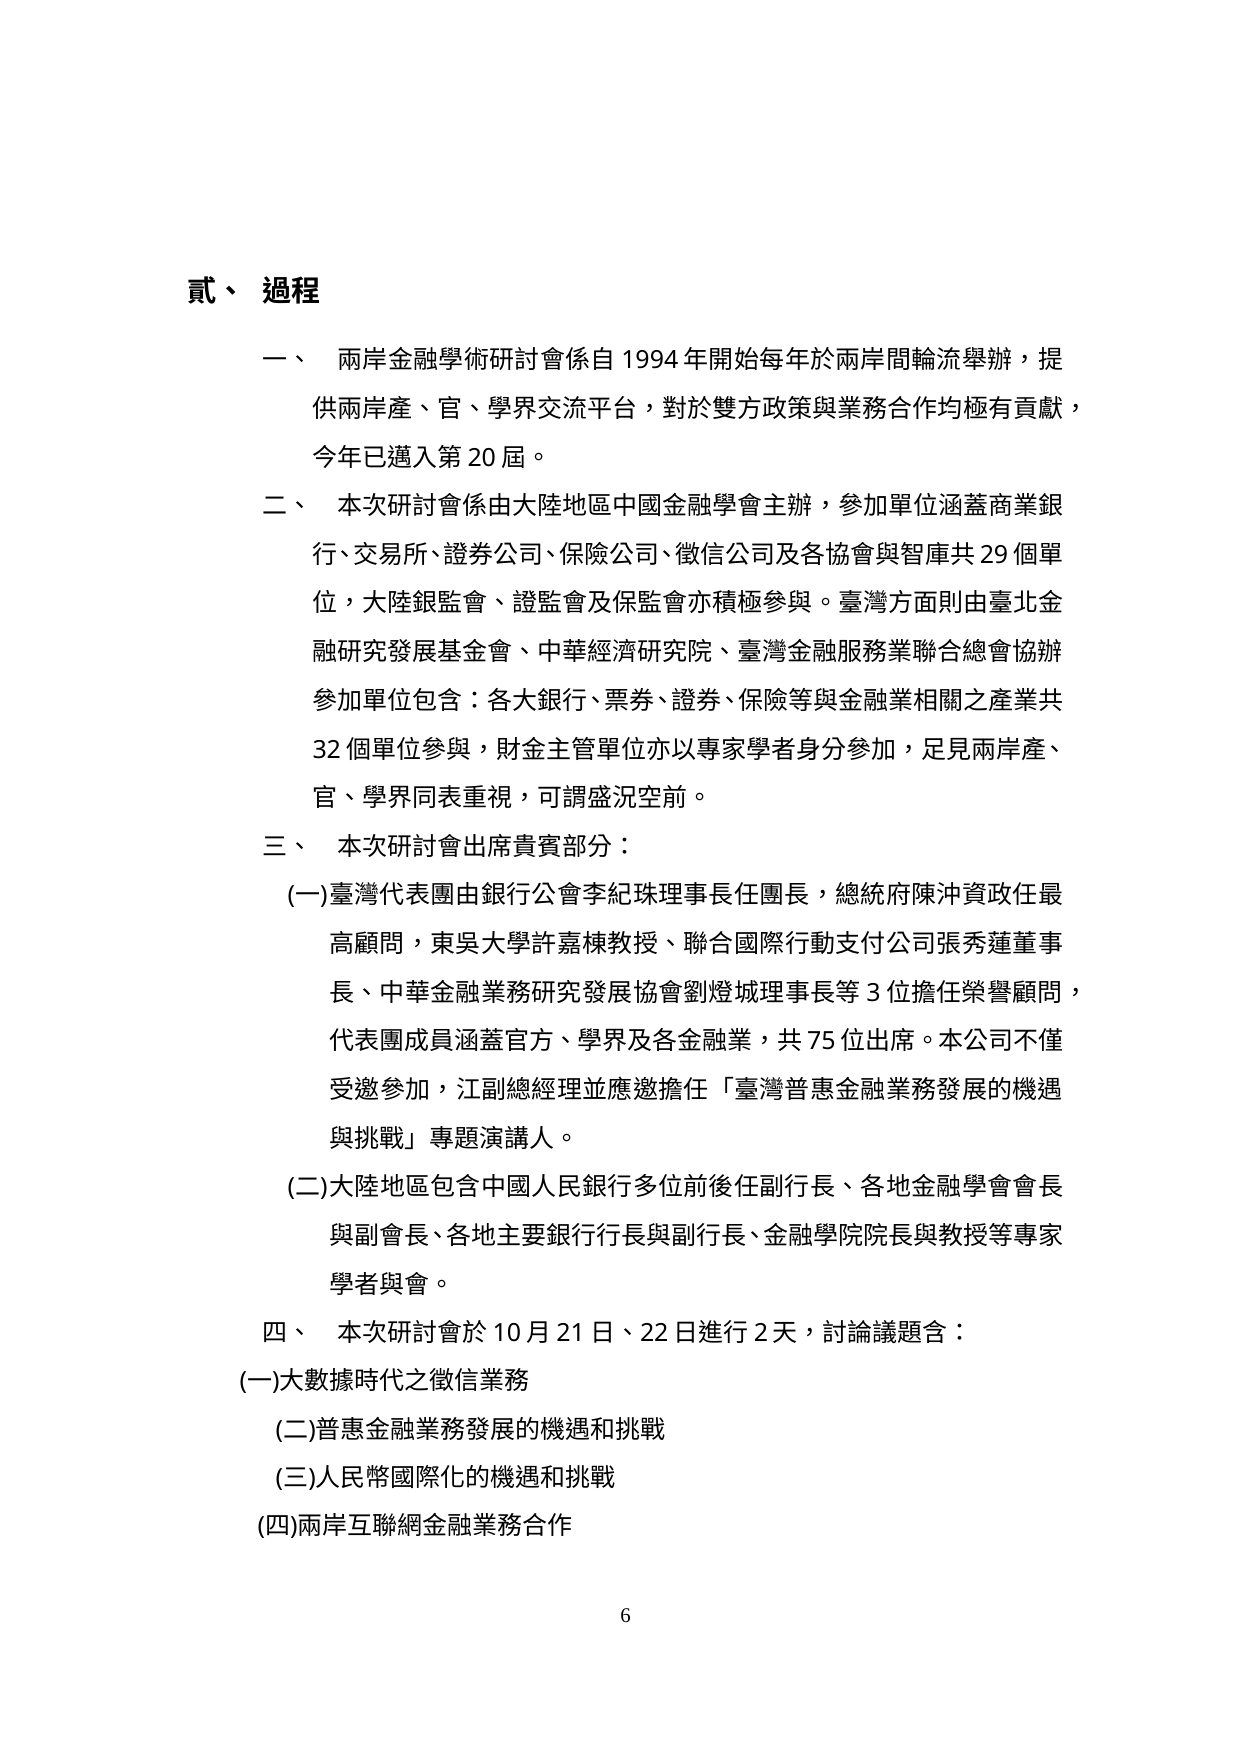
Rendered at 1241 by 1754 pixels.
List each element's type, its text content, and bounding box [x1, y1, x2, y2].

list 本次研討會於10月21日、22日進行2天，討論議題含： [262, 1312, 1063, 1349]
text (三)人民幣國際化的機遇和挑戰 [262, 1457, 1063, 1494]
list 兩岸金融學術研討會係自1994年開始每年於兩岸間輪流舉辦，提供兩岸產、官、學界交流平台，對於雙方政策與業務合作均極有貢獻，今年已邁入第20屆。 [262, 339, 1063, 474]
text (二)普惠金融業務發展的機遇和挑戰 [262, 1408, 1063, 1446]
text (四)兩岸互聯網金融業務合作 [225, 1505, 1063, 1543]
list 臺灣代表團由銀行公會李紀珠理事長任團長，總統府陳沖資政任最高顧問，東吳大學許嘉棟教授、聯合國際行動支付公司張秀蓮董事長、中華金融業務研究發展協會劉燈城理事長等3位擔任榮譽顧問，代表團成員涵蓋官方、學界及各金融業，共75位出席。本公司不僅受邀參加，江副總經理並應邀擔任「臺灣普惠金融業務發展的機遇與挑戰」專題演講人。 [287, 874, 1063, 1155]
list 本次研討會出席貴賓部分： [262, 826, 1063, 863]
list 大陸地區包含中國人民銀行多位前後任副行長、各地金融學會會長與副會長、各地主要銀行行長與副行長、金融學院院長與教授等專家學者與會。 [287, 1166, 1063, 1301]
list 本次研討會係由大陸地區中國金融學會主辦，參加單位涵蓋商業銀行、交易所、證券公司、保險公司、徵信公司及各協會與智庫共29個單位，大陸銀監會、證監會及保監會亦積極參與。臺灣方面則由臺北金融研究發展基金會、中華經濟研究院、臺灣金融服務業聯合總會協辦，參加單位包含：各大銀行、票券、證券、保險等與金融業相關之產業共32個單位參與，財金主管單位亦以專家學者身分參加，足見兩岸產、官、學界同表重視，可謂盛況空前。 [262, 485, 1063, 815]
list 過程 [187, 251, 1063, 326]
text (一)大數據時代之徵信業務 [187, 1360, 1063, 1398]
